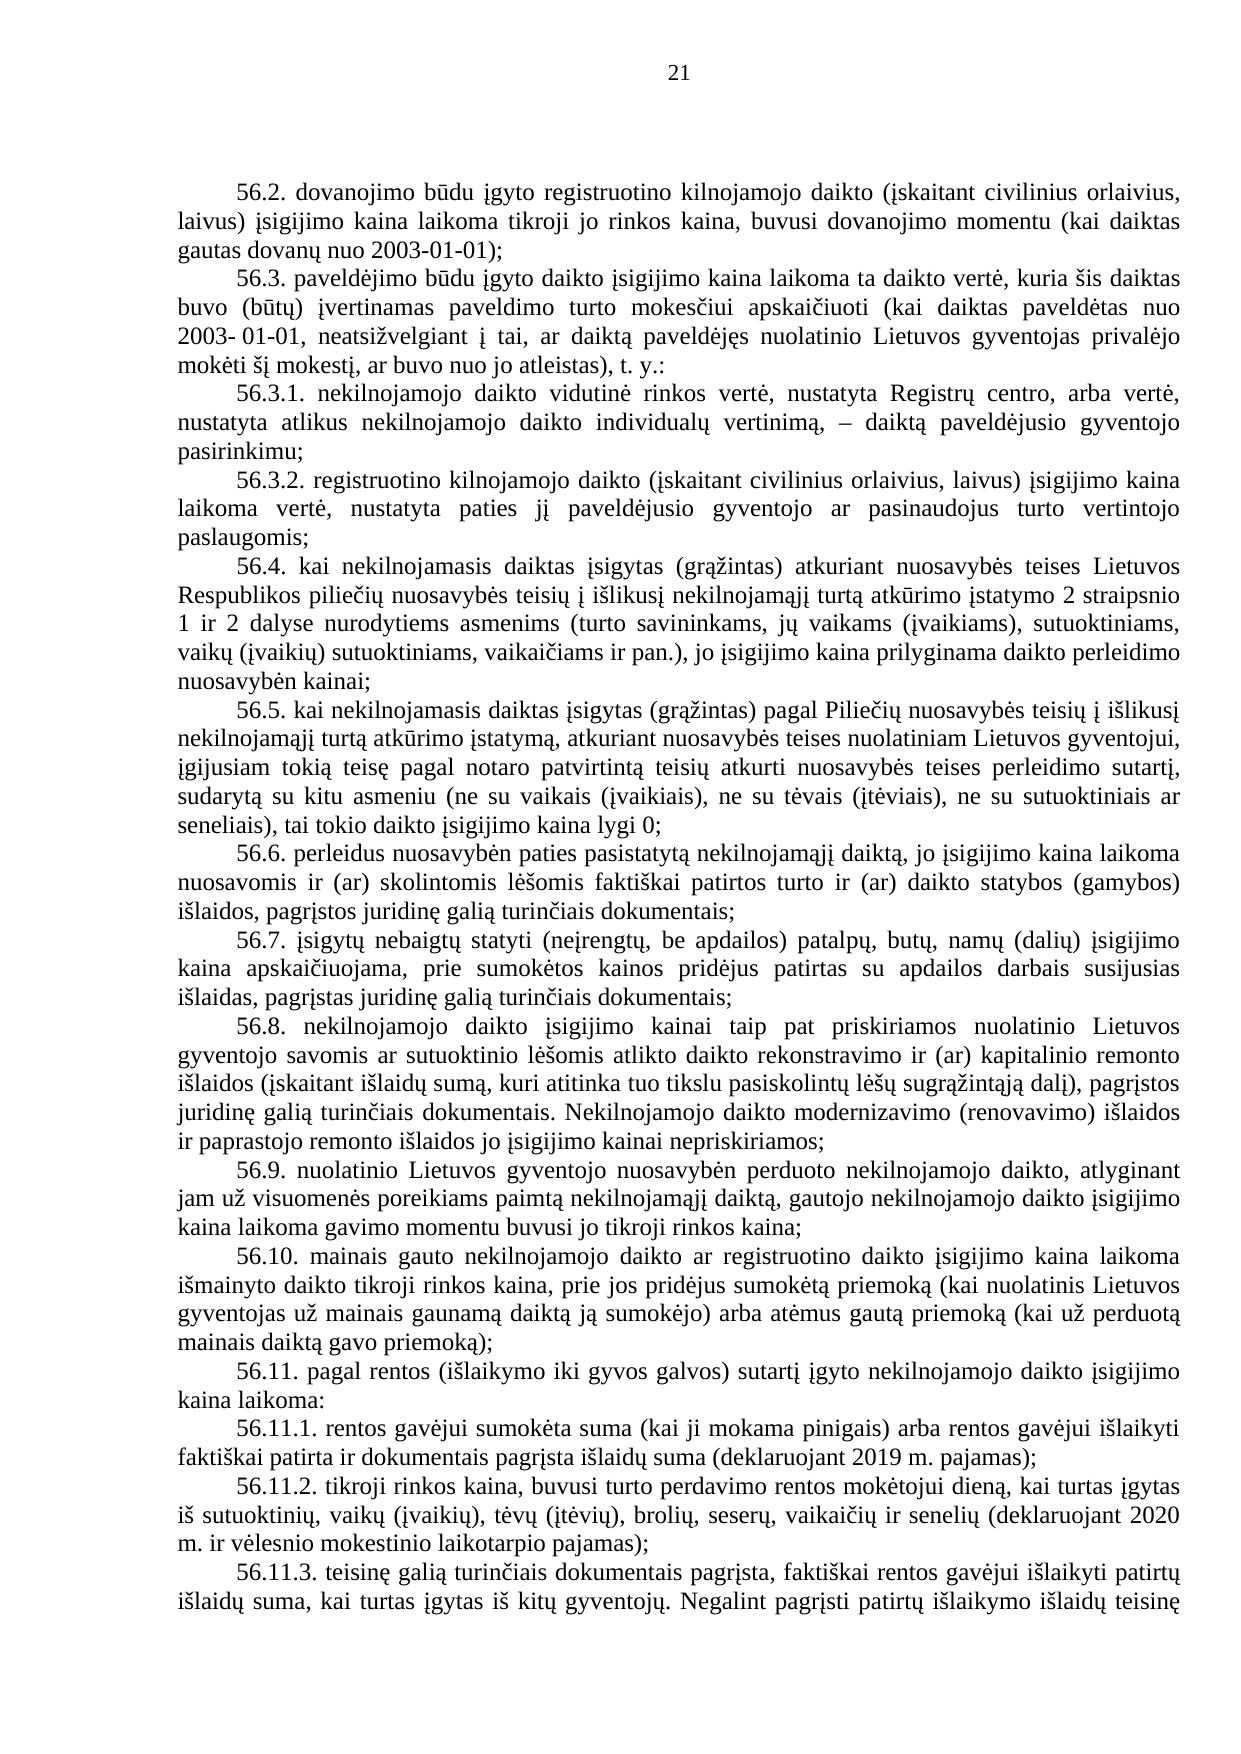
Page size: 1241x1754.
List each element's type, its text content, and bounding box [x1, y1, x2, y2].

text 56.11.3. teisinę galią turinčiais dokumentais pagrįsta, faktiškai rentos gavėjui išlaikyti patirtų išlaidų suma, kai turtas įgytas iš kitų gyventojų. Negalint pagrįsti patirtų išlaikymo išlaidų teisinę [177, 1557, 1181, 1615]
text 56.11.1. rentos gavėjui sumokėta suma (kai ji mokama pinigais) arba rentos gavėjui išlaikyti faktiškai patirta ir dokumentais pagrįsta išlaidų suma (deklaruojant 2019 m. pajamas); [177, 1413, 1181, 1471]
text 56.2. dovanojimo būdu įgyto registruotino kilnojamojo daikto (įskaitant civilinius orlaivius, laivus) įsigijimo kaina laikoma tikroji jo rinkos kaina, buvusi dovanojimo momentu (kai daiktas gautas dovanų nuo 2003-01-01); [177, 177, 1181, 263]
text 56.3. paveldėjimo būdu įgyto daikto įsigijimo kaina laikoma ta daikto vertė, kuria šis daiktas buvo (būtų) įvertinamas paveldimo turto mokesčiui apskaičiuoti (kai daiktas paveldėtas nuo 2003- 01-01, neatsižvelgiant į tai, ar daiktą paveldėjęs nuolatinio Lietuvos gyventojas privalėjo mokėti šį mokestį, ar buvo nuo jo atleistas), t. y.: [177, 263, 1181, 378]
text 56.8. nekilnojamojo daikto įsigijimo kainai taip pat priskiriamos nuolatinio Lietuvos gyventojo savomis ar sutuoktinio lėšomis atlikto daikto rekonstravimo ir (ar) kapitalinio remonto išlaidos (įskaitant išlaidų sumą, kuri atitinka tuo tikslu pasiskolintų lėšų sugrąžintąją dalį), pagrįstos juridinę galią turinčiais dokumentais. Nekilnojamojo daikto modernizavimo (renovavimo) išlaidos ir paprastojo remonto išlaidos jo įsigijimo kainai nepriskiriamos; [177, 1011, 1181, 1155]
text 56.6. perleidus nuosavybėn paties pasistatytą nekilnojamąjį daiktą, jo įsigijimo kaina laikoma nuosavomis ir (ar) skolintomis lėšomis faktiškai patirtos turto ir (ar) daikto statybos (gamybos) išlaidos, pagrįstos juridinę galią turinčiais dokumentais; [177, 838, 1181, 925]
text 56.7. įsigytų nebaigtų statyti (neįrengtų, be apdailos) patalpų, butų, namų (dalių) įsigijimo kaina apskaičiuojama, prie sumokėtos kainos pridėjus patirtas su apdailos darbais susijusias išlaidas, pagrįstas juridinę galią turinčiais dokumentais; [177, 925, 1181, 1011]
text 56.3.2. registruotino kilnojamojo daikto (įskaitant civilinius orlaivius, laivus) įsigijimo kaina laikoma vertė, nustatyta paties jį paveldėjusio gyventojo ar pasinaudojus turto vertintojo paslaugomis; [177, 465, 1181, 551]
text 56.3.1. nekilnojamojo daikto vidutinė rinkos vertė, nustatyta Registrų centro, arba vertė, nustatyta atlikus nekilnojamojo daikto individualų vertinimą, – daiktą paveldėjusio gyventojo pasirinkimu; [177, 378, 1181, 465]
text 56.11. pagal rentos (išlaikymo iki gyvos galvos) sutartį įgyto nekilnojamojo daikto įsigijimo kaina laikoma: [177, 1356, 1181, 1413]
text 56.5. kai nekilnojamasis daiktas įsigytas (grąžintas) pagal Piliečių nuosavybės teisių į išlikusį nekilnojamąjį turtą atkūrimo įstatymą, atkuriant nuosavybės teises nuolatiniam Lietuvos gyventojui, įgijusiam tokią teisę pagal notaro patvirtintą teisių atkurti nuosavybės teises perleidimo sutartį, sudarytą su kitu asmeniu (ne su vaikais (įvaikiais), ne su tėvais (įtėviais), ne su sutuoktiniais ar seneliais), tai tokio daikto įsigijimo kaina lygi 0; [177, 695, 1181, 838]
text 56.11.2. tikroji rinkos kaina, buvusi turto perdavimo rentos mokėtojui dieną, kai turtas įgytas iš sutuoktinių, vaikų (įvaikių), tėvų (įtėvių), brolių, seserų, vaikaičių ir senelių (deklaruojant 2020 m. ir vėlesnio mokestinio laikotarpio pajamas); [177, 1471, 1181, 1557]
text 56.4. kai nekilnojamasis daiktas įsigytas (grąžintas) atkuriant nuosavybės teises Lietuvos Respublikos piliečių nuosavybės teisių į išlikusį nekilnojamąjį turtą atkūrimo įstatymo 2 straipsnio 1 ir 2 dalyse nurodytiems asmenims (turto savininkams, jų vaikams (įvaikiams), sutuoktiniams, vaikų (įvaikių) sutuoktiniams, vaikaičiams ir pan.), jo įsigijimo kaina prilyginama daikto perleidimo nuosavybėn kainai; [177, 551, 1181, 695]
text 56.10. mainais gauto nekilnojamojo daikto ar registruotino daikto įsigijimo kaina laikoma išmainyto daikto tikroji rinkos kaina, prie jos pridėjus sumokėtą priemoką (kai nuolatinis Lietuvos gyventojas už mainais gaunamą daiktą ją sumokėjo) arba atėmus gautą priemoką (kai už perduotą mainais daiktą gavo priemoką); [177, 1241, 1181, 1356]
text 56.9. nuolatinio Lietuvos gyventojo nuosavybėn perduoto nekilnojamojo daikto, atlyginant jam už visuomenės poreikiams paimtą nekilnojamąjį daiktą, gautojo nekilnojamojo daikto įsigijimo kaina laikoma gavimo momentu buvusi jo tikroji rinkos kaina; [177, 1155, 1181, 1241]
